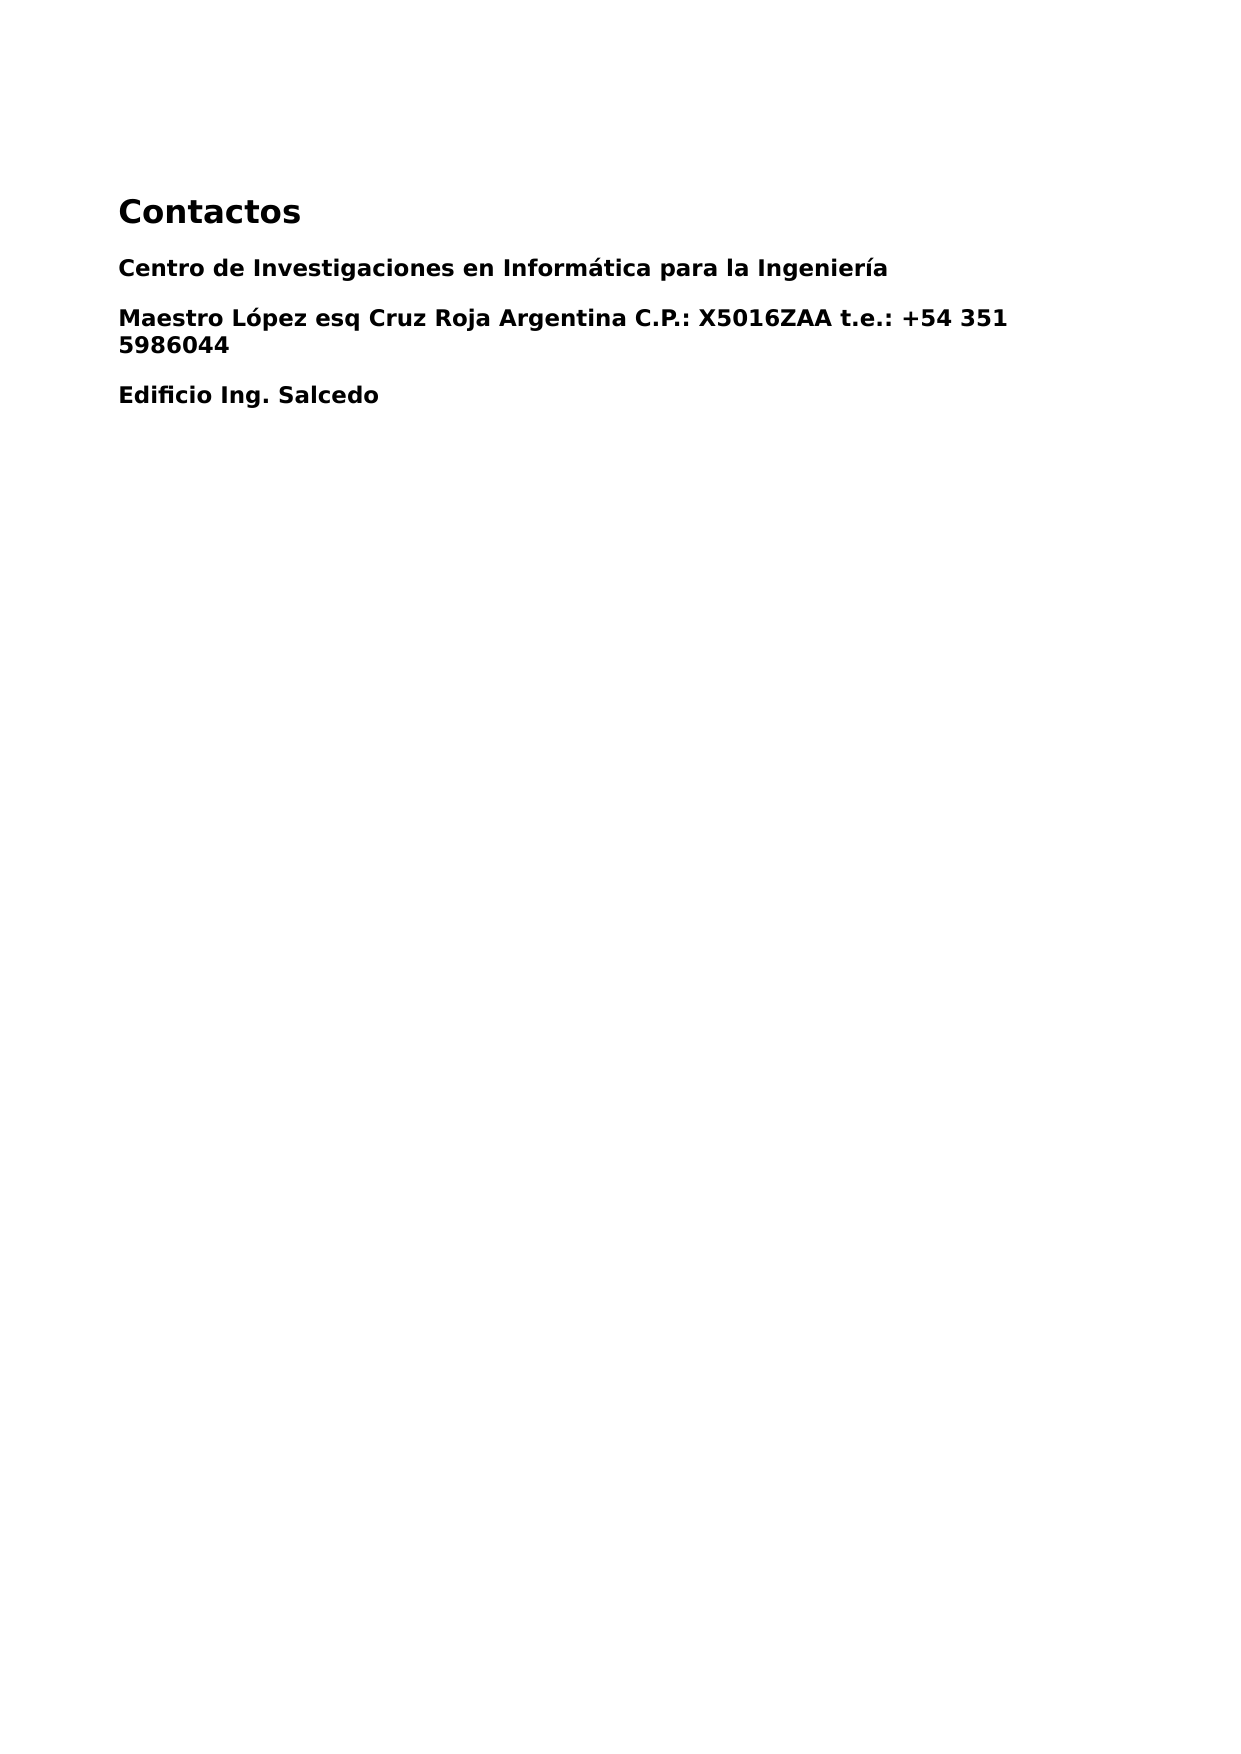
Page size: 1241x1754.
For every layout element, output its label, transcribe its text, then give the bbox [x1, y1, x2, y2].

text Centro de Investigaciones en Informática para la Ingeniería [118, 255, 1122, 282]
text Maestro López esq Cruz Roja Argentina C.P.: X5016ZAA t.e.: +54 351 5986044 [118, 306, 1122, 359]
text Edificio Ing. Salcedo [118, 382, 1122, 409]
subtitle Contactos [118, 193, 1122, 231]
